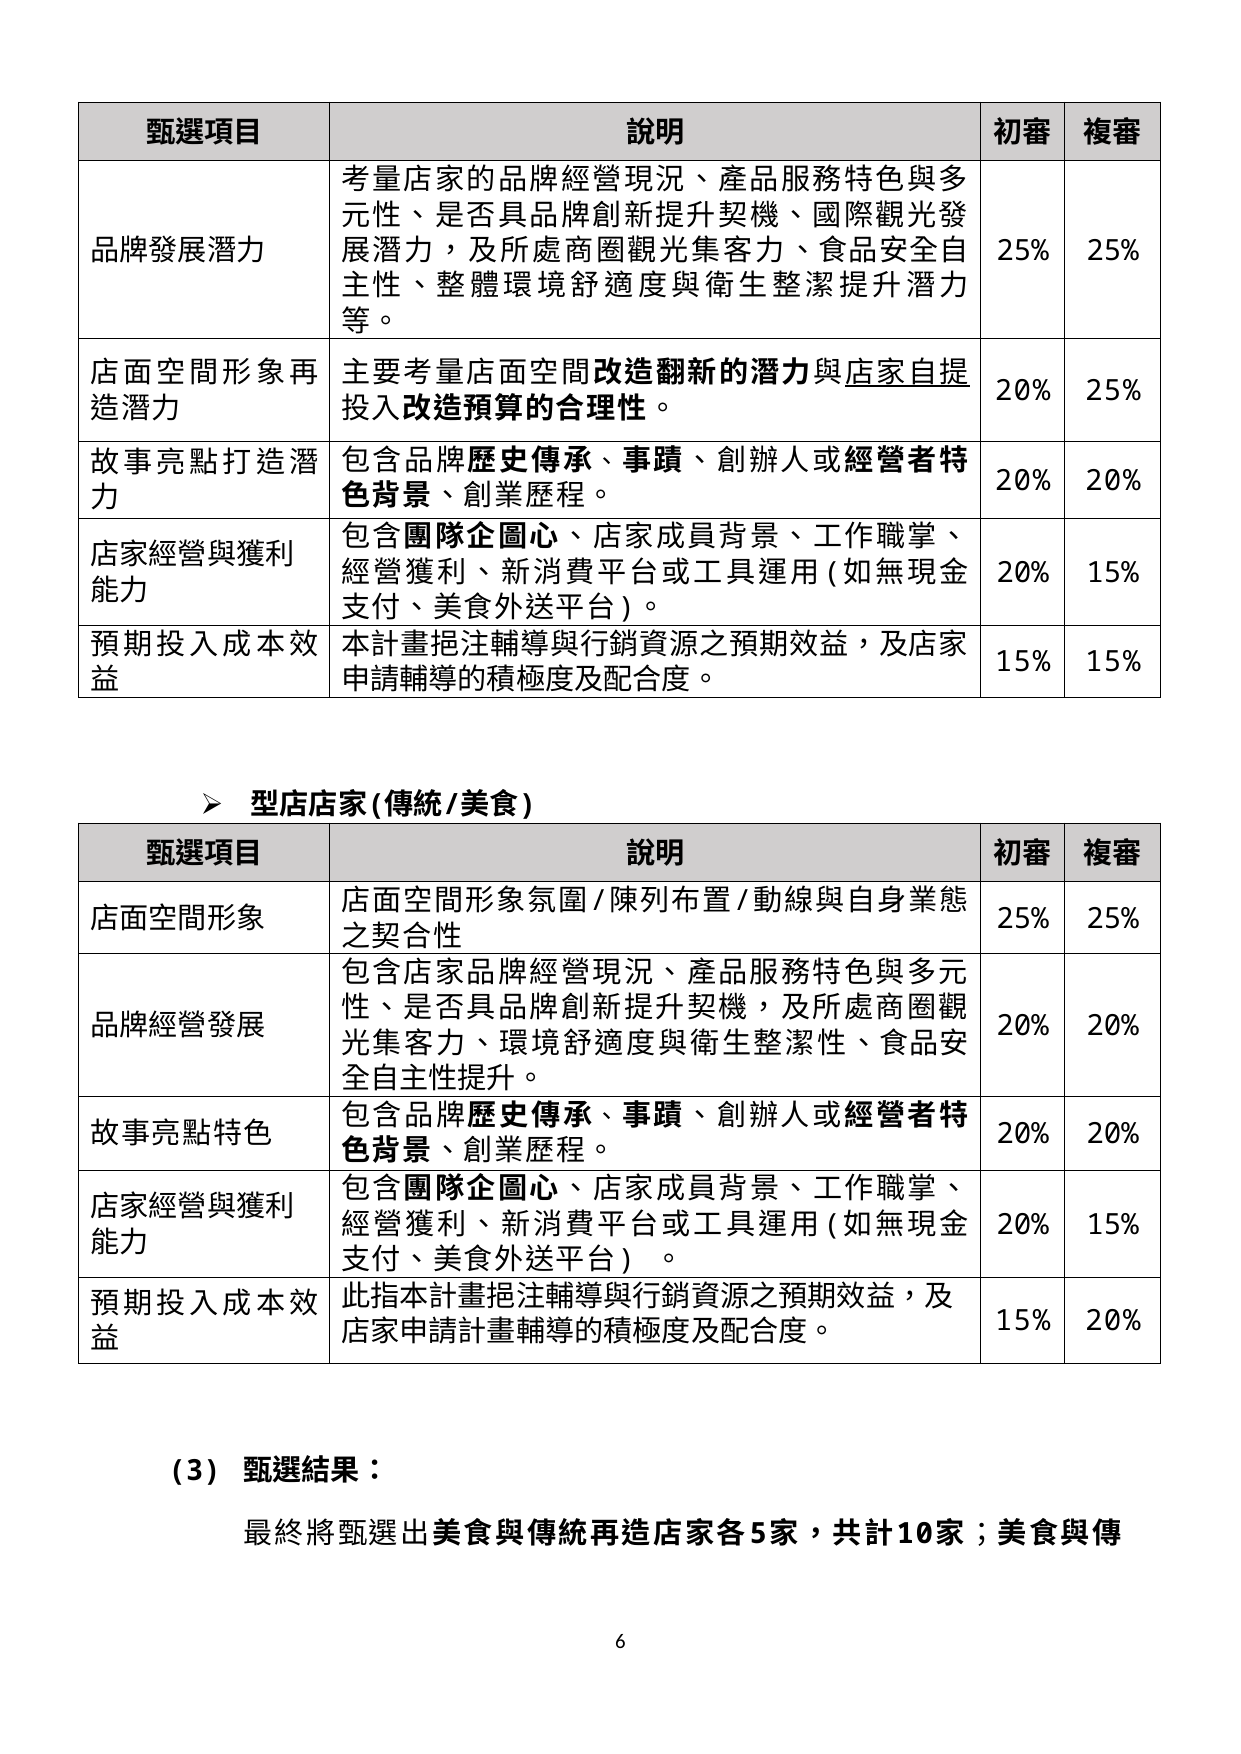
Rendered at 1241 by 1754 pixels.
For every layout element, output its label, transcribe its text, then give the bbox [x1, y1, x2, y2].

table_cell 包含品牌歷史傳承、事蹟、創辦人或經營者特色背景、創業歷程。 [330, 1097, 980, 1169]
table_cell 15% [981, 626, 1064, 697]
table_cell 15% [981, 1278, 1064, 1363]
table_cell 故事亮點特色 [79, 1097, 329, 1169]
table_cell 25% [981, 161, 1064, 338]
table_cell 20% [1065, 1097, 1160, 1169]
table_cell 包含團隊企圖心、店家成員背景、工作職掌、經營獲利、新消費平台或工具運用(如無現金支付、美食外送平台) 。 [330, 1171, 980, 1277]
table_cell 25% [981, 882, 1064, 953]
table_cell 店家經營與獲利 能力 [79, 519, 329, 625]
table_cell 店面空間形象氛圍/陳列布置/動線與自身業態之契合性 [330, 882, 980, 953]
table_cell 20% [981, 339, 1064, 441]
table_cell 考量店家的品牌經營現況、產品服務特色與多元性、是否具品牌創新提升契機、國際觀光發展潛力，及所處商圈觀光集客力、食品安全自主性、整體環境舒適度與衛生整潔提升潛力等。 [330, 161, 980, 338]
table_cell 20% [981, 1097, 1064, 1169]
list 型店店家(傳統/美食) [200, 760, 1122, 823]
table_cell 20% [981, 954, 1064, 1096]
table_cell 20% [981, 519, 1064, 625]
text 最終將甄選出美食與傳統再造店家各5家，共計10家；美食與傳 [243, 1489, 1122, 1551]
table_header 說明 [330, 103, 980, 160]
table_cell 品牌經營發展 [79, 954, 329, 1096]
table_cell 20% [981, 1171, 1064, 1277]
table_cell 此指本計畫挹注輔導與行銷資源之預期效益，及店家申請計畫輔導的積極度及配合度。 [330, 1278, 980, 1363]
table_cell 15% [1065, 519, 1160, 625]
table_header 甄選項目 [79, 103, 329, 160]
table_cell 包含品牌歷史傳承、事蹟、創辦人或經營者特色背景、創業歷程。 [330, 442, 980, 517]
table_header 複審 [1065, 103, 1160, 160]
table_cell 15% [1065, 1171, 1160, 1277]
table_cell 20% [1065, 1278, 1160, 1363]
table_header 複審 [1065, 824, 1160, 881]
table_cell 品牌發展潛力 [79, 161, 329, 338]
table_cell 25% [1065, 882, 1160, 953]
table_header 初審 [981, 824, 1064, 881]
table_cell 店面空間形象 [79, 882, 329, 953]
table_header 初審 [981, 103, 1064, 160]
table_cell 25% [1065, 339, 1160, 441]
table_header 說明 [330, 824, 980, 881]
table_cell 店家經營與獲利 能力 [79, 1171, 329, 1277]
table_cell 包含團隊企圖心、店家成員背景、工作職掌、經營獲利、新消費平台或工具運用(如無現金支付、美食外送平台)。 [330, 519, 980, 625]
table_cell 店面空間形象再造潛力 [79, 339, 329, 441]
table_cell 預期投入成本效益 [79, 626, 329, 697]
table_cell 25% [1065, 161, 1160, 338]
table_cell 故事亮點打造潛力 [79, 442, 329, 517]
table_header 甄選項目 [79, 824, 329, 881]
table_cell 包含店家品牌經營現況、產品服務特色與多元性、是否具品牌創新提升契機，及所處商圈觀光集客力、環境舒適度與衛生整潔性、食品安全自主性提升。 [330, 954, 980, 1096]
table_cell 預期投入成本效益 [79, 1278, 329, 1363]
table_cell 15% [1065, 626, 1160, 697]
table_cell 主要考量店面空間改造翻新的潛力與店家自提投入改造預算的合理性。 [330, 339, 980, 441]
table_cell 20% [1065, 954, 1160, 1096]
table_cell 20% [1065, 442, 1160, 517]
table_cell 本計畫挹注輔導與行銷資源之預期效益，及店家申請輔導的積極度及配合度。 [330, 626, 980, 697]
table_cell 20% [981, 442, 1064, 517]
list 甄選結果： [168, 1426, 1122, 1489]
